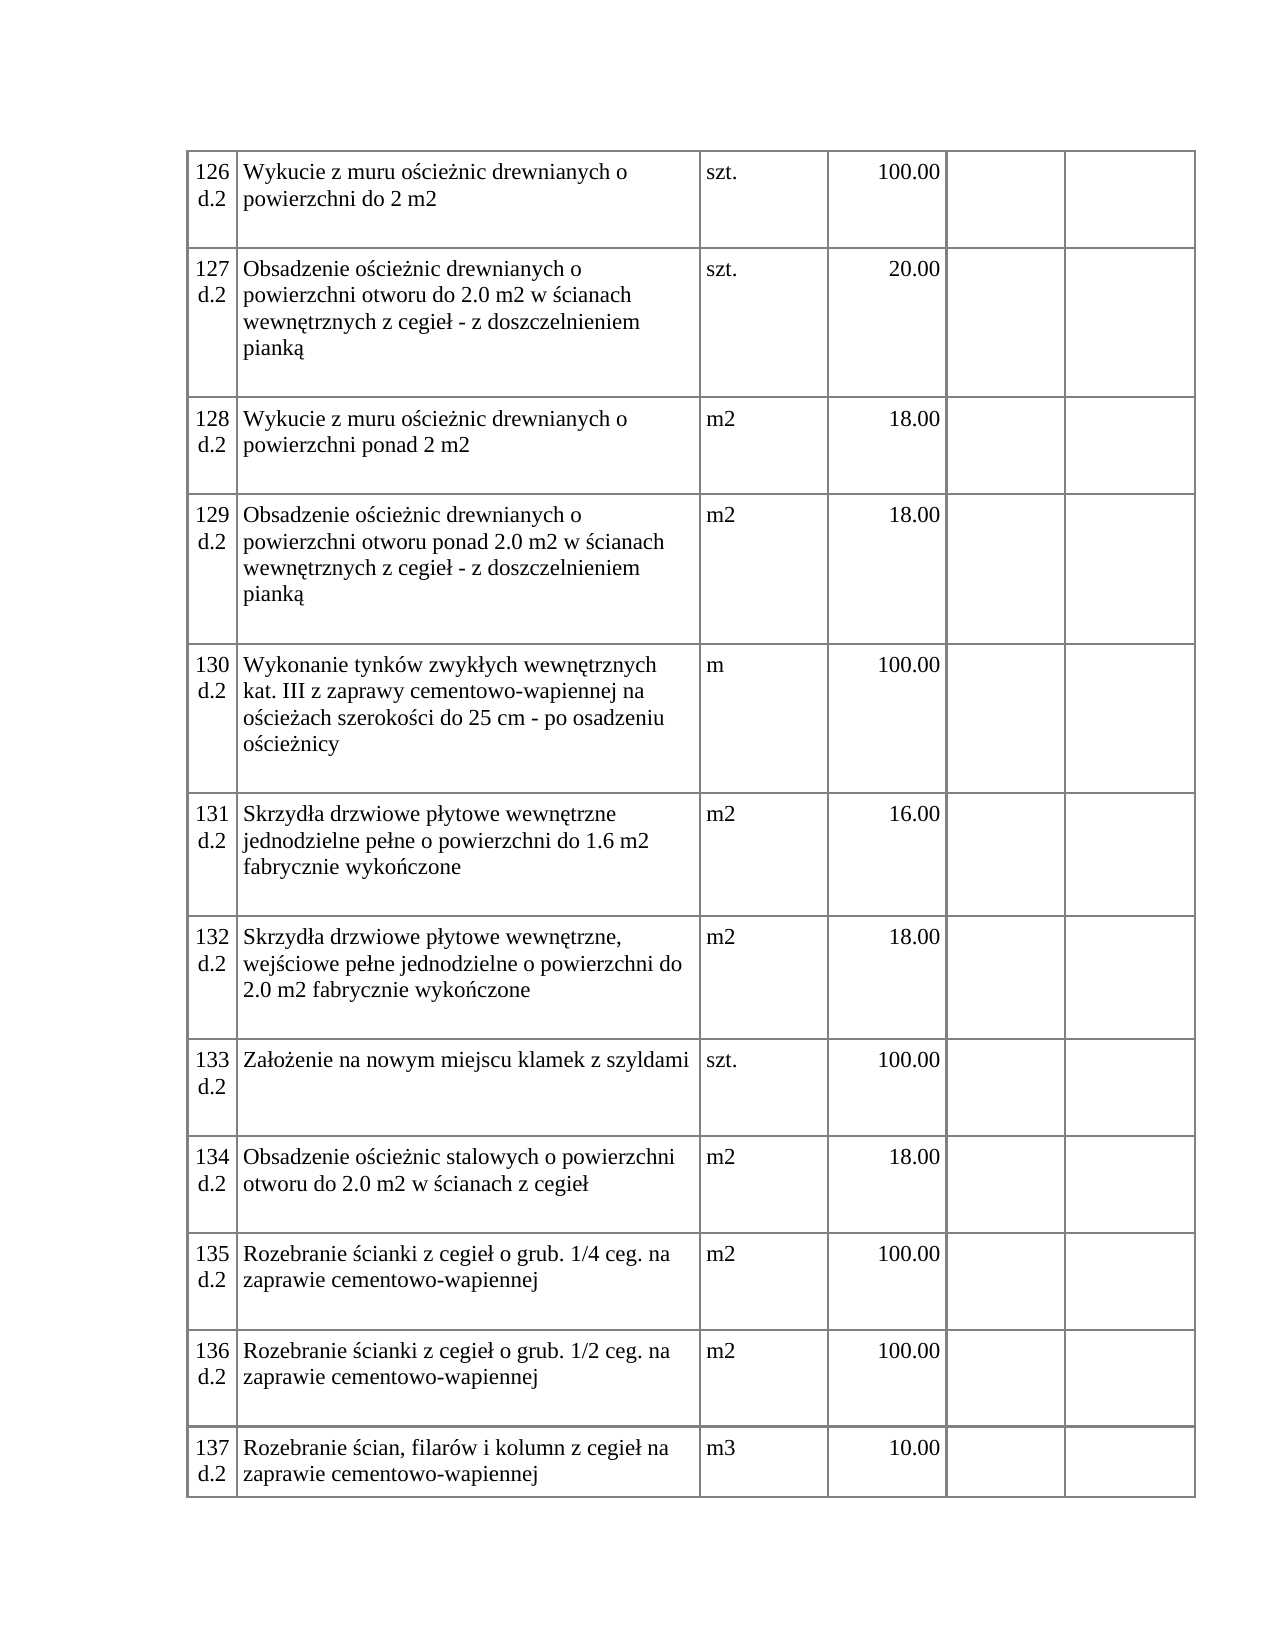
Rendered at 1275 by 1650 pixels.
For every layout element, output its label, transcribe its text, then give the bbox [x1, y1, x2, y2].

table_cell [1066, 794, 1194, 915]
table_cell 100.00 [829, 1234, 945, 1328]
table_cell m2 [701, 1137, 827, 1232]
table_cell [948, 1137, 1064, 1232]
table_cell Obsadzenie ościeżnic drewnianych o powierzchni otworu ponad 2.0 m2 w ścianach wewnętrznych z cegieł - z doszczelnieniem pianką [238, 495, 699, 642]
table_cell 135 d.2 [189, 1234, 236, 1328]
table_cell m2 [701, 1234, 827, 1328]
table_cell Rozebranie ścianki z cegieł o grub. 1/2 ceg. na zaprawie cementowo-wapiennej [238, 1331, 699, 1425]
table_cell szt. [701, 1040, 827, 1135]
table_cell 128 d.2 [189, 398, 236, 493]
table_cell 132 d.2 [189, 917, 236, 1038]
table_cell m2 [701, 398, 827, 493]
table_cell 18.00 [829, 495, 945, 642]
table_cell [1066, 398, 1194, 493]
table_cell [948, 495, 1064, 642]
table_cell 131 d.2 [189, 794, 236, 915]
table_cell Rozebranie ścian, filarów i kolumn z cegieł na zaprawie cementowo-wapiennej [238, 1428, 699, 1496]
table_cell Obsadzenie ościeżnic drewnianych o powierzchni otworu do 2.0 m2 w ścianach wewnętrznych z cegieł - z doszczelnieniem pianką [238, 249, 699, 396]
table_cell [948, 1428, 1064, 1496]
table_cell [1066, 1137, 1194, 1232]
table_cell [948, 152, 1064, 247]
table_cell 100.00 [829, 645, 945, 792]
table_cell Założenie na nowym miejscu klamek z szyldami [238, 1040, 699, 1135]
table_cell [948, 1040, 1064, 1135]
table_cell [948, 1234, 1064, 1328]
table_cell [948, 917, 1064, 1038]
table_cell Skrzydła drzwiowe płytowe wewnętrzne jednodzielne pełne o powierzchni do 1.6 m2 fabrycznie wykończone [238, 794, 699, 915]
table_cell m2 [701, 495, 827, 642]
table_cell m3 [701, 1428, 827, 1496]
table_cell Rozebranie ścianki z cegieł o grub. 1/4 ceg. na zaprawie cementowo-wapiennej [238, 1234, 699, 1328]
table_cell 100.00 [829, 1331, 945, 1425]
table_cell [948, 1331, 1064, 1425]
table_cell 129 d.2 [189, 495, 236, 642]
table_cell 133 d.2 [189, 1040, 236, 1135]
table_cell [948, 794, 1064, 915]
table_cell 16.00 [829, 794, 945, 915]
table_cell 18.00 [829, 398, 945, 493]
table_cell [1066, 1040, 1194, 1135]
table_cell [1066, 495, 1194, 642]
table_cell [1066, 1331, 1194, 1425]
table_cell m2 [701, 1331, 827, 1425]
table_cell 20.00 [829, 249, 945, 396]
table_cell 18.00 [829, 917, 945, 1038]
table_cell 100.00 [829, 152, 945, 247]
table_cell [948, 645, 1064, 792]
table_cell szt. [701, 249, 827, 396]
table_cell m [701, 645, 827, 792]
table_cell m2 [701, 794, 827, 915]
table_cell [1066, 1234, 1194, 1328]
table_cell [1066, 152, 1194, 247]
table_cell 130 d.2 [189, 645, 236, 792]
table_cell Skrzydła drzwiowe płytowe wewnętrzne, wejściowe pełne jednodzielne o powierzchni do 2.0 m2 fabrycznie wykończone [238, 917, 699, 1038]
table_cell 136 d.2 [189, 1331, 236, 1425]
table_cell [1066, 645, 1194, 792]
table_cell Wykucie z muru ościeżnic drewnianych o powierzchni ponad 2 m2 [238, 398, 699, 493]
table_cell Obsadzenie ościeżnic stalowych o powierzchni otworu do 2.0 m2 w ścianach z cegieł [238, 1137, 699, 1232]
table_cell [1066, 1428, 1194, 1496]
table_cell 100.00 [829, 1040, 945, 1135]
table_cell 137 d.2 [189, 1428, 236, 1496]
table_cell 127 d.2 [189, 249, 236, 396]
table_cell [948, 398, 1064, 493]
table_cell [948, 249, 1064, 396]
table_cell m2 [701, 917, 827, 1038]
table_cell [1066, 917, 1194, 1038]
table_cell 126 d.2 [189, 152, 236, 247]
table_cell 10.00 [829, 1428, 945, 1496]
table_cell [1066, 249, 1194, 396]
table_cell 18.00 [829, 1137, 945, 1232]
table_cell Wykonanie tynków zwykłych wewnętrznych kat. III z zaprawy cementowo-wapiennej na ościeżach szerokości do 25 cm - po osadzeniu ościeżnicy [238, 645, 699, 792]
table_cell szt. [701, 152, 827, 247]
table_cell Wykucie z muru ościeżnic drewnianych o powierzchni do 2 m2 [238, 152, 699, 247]
table_cell 134 d.2 [189, 1137, 236, 1232]
